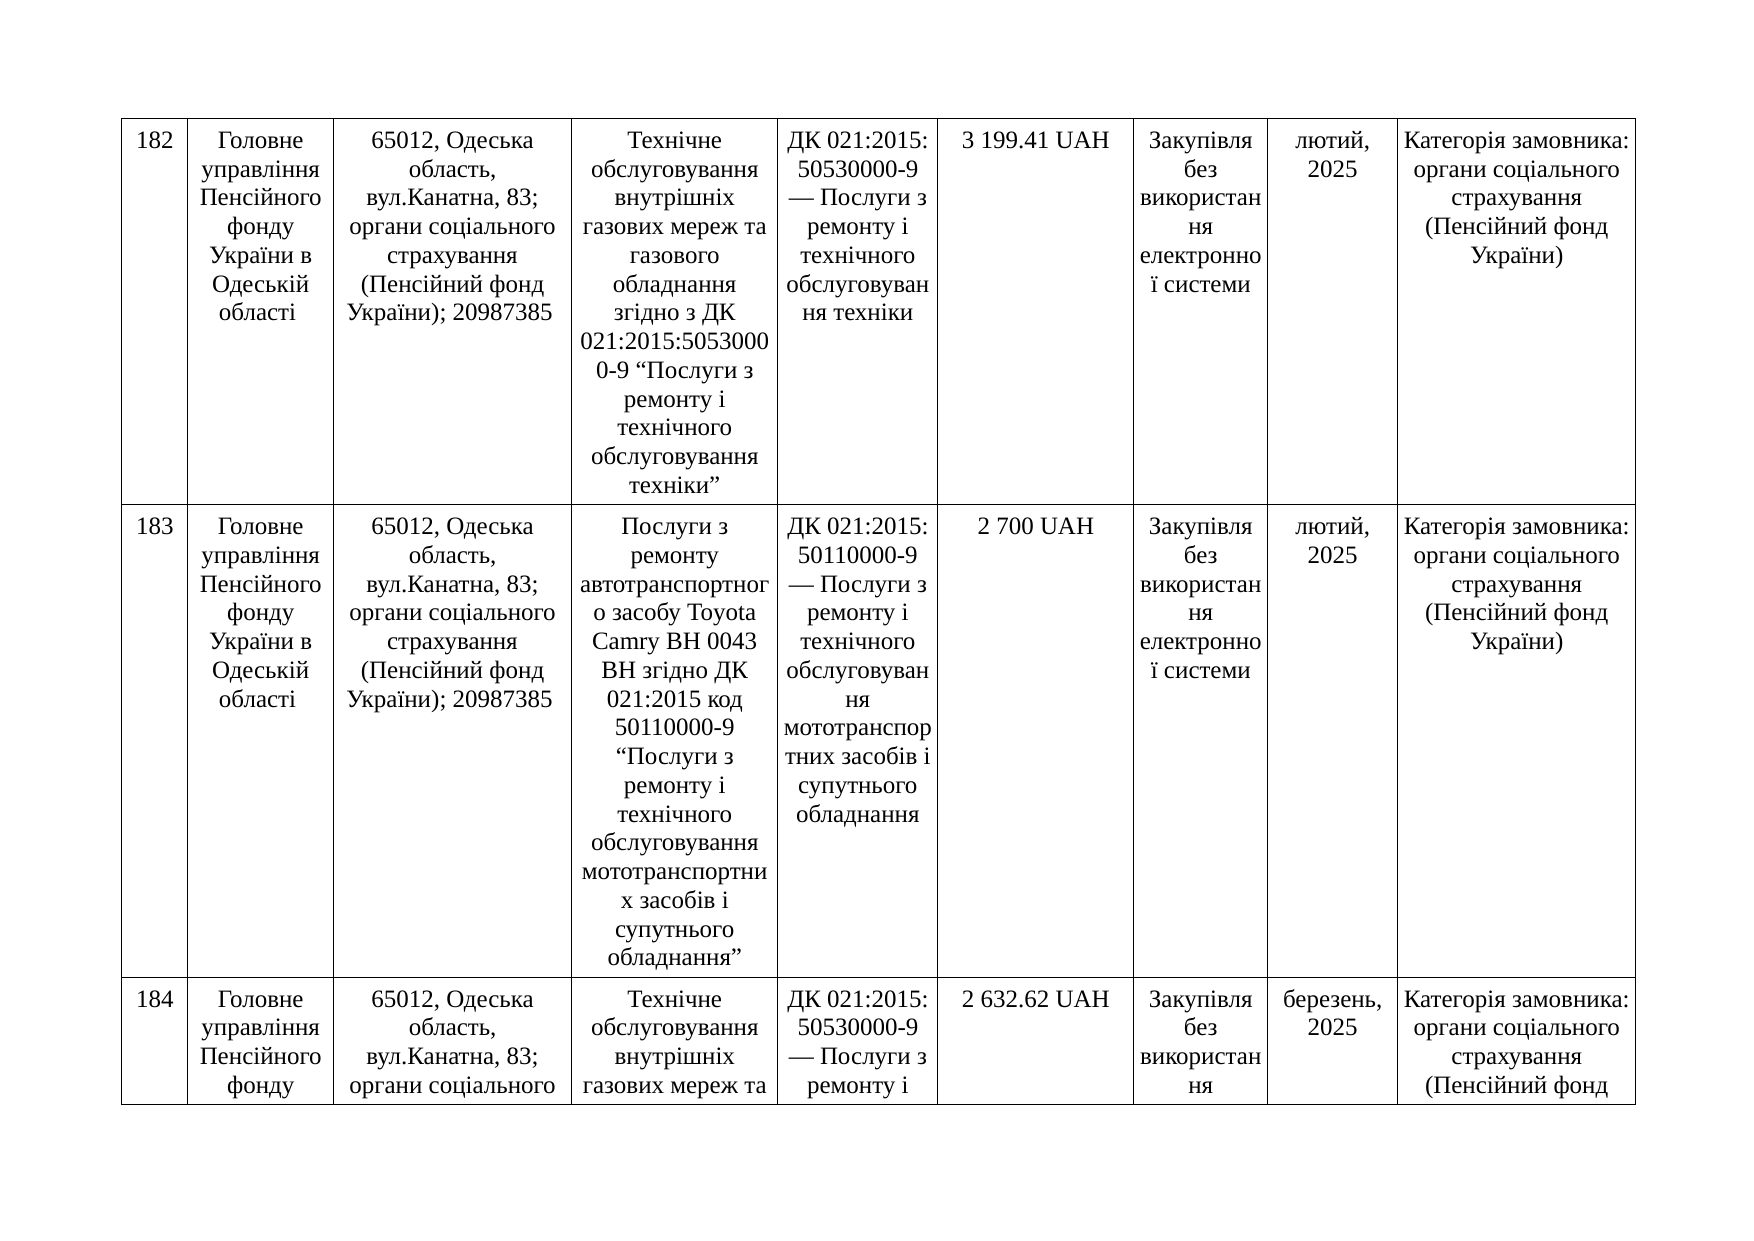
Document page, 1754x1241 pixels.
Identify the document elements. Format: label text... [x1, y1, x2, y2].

table_cell 182 [122, 119, 187, 504]
table_cell 65012, Одеська область, вул.Канатна, 83; органи соціального страхування (Пенсійний фонд України); 20987385 [334, 505, 571, 977]
table_cell березень, 2025 [1268, 978, 1397, 1104]
table_cell Технічне обслуговування внутрішніх газових мереж та газового обладнання згідно з ДК 021:2015:50530000-9 “Послуги з ремонту і технічного обслуговування техніки” [572, 119, 777, 504]
table_cell 65012, Одеська область, вул.Канатна, 83; органи соціального [334, 978, 571, 1104]
table_cell ДК 021:2015: 50110000-9 — Послуги з ремонту і технічного обслуговування мототранспортних засобів і супутнього обладнання [778, 505, 937, 977]
table_cell лютий, 2025 [1268, 119, 1397, 504]
table_cell Закупівля без використання електронної системи [1134, 505, 1267, 977]
table_cell 3 199.41 UAH [938, 119, 1133, 504]
table_cell Закупівля без використання електронної системи [1134, 119, 1267, 504]
table_cell Послуги з ремонту автотранспортного засобу Toyota Camry ВН 0043 ВН згідно ДК 021:2015 код 50110000-9 “Послуги з ремонту і технічного обслуговування мототранспортних засобів і супутнього обладнання” [572, 505, 777, 977]
table_cell ДК 021:2015: 50530000-9 — Послуги з ремонту і технічного обслуговування техніки [778, 119, 937, 504]
table_cell Технічне обслуговування внутрішніх газових мереж та [572, 978, 777, 1104]
table_cell 2 700 UAH [938, 505, 1133, 977]
table_cell 184 [122, 978, 187, 1104]
table_cell 183 [122, 505, 187, 977]
table_cell Закупівля без використання [1134, 978, 1267, 1104]
table_cell Категорія замовника: органи соціального страхування (Пенсійний фонд [1398, 978, 1635, 1104]
table_cell Категорія замовника: органи соціального страхування (Пенсійний фонд України) [1398, 119, 1635, 504]
table_cell Головне управління Пенсійного фонду України в Одеській області [188, 505, 333, 977]
table_cell лютий, 2025 [1268, 505, 1397, 977]
table_cell ДК 021:2015: 50530000-9 — Послуги з ремонту і [778, 978, 937, 1104]
table_cell 2 632.62 UAH [938, 978, 1133, 1104]
table_cell 65012, Одеська область, вул.Канатна, 83; органи соціального страхування (Пенсійний фонд України); 20987385 [334, 119, 571, 504]
table_cell Головне управління Пенсійного фонду [188, 978, 333, 1104]
table_cell Категорія замовника: органи соціального страхування (Пенсійний фонд України) [1398, 505, 1635, 977]
table_cell Головне управління Пенсійного фонду України в Одеській області [188, 119, 333, 504]
